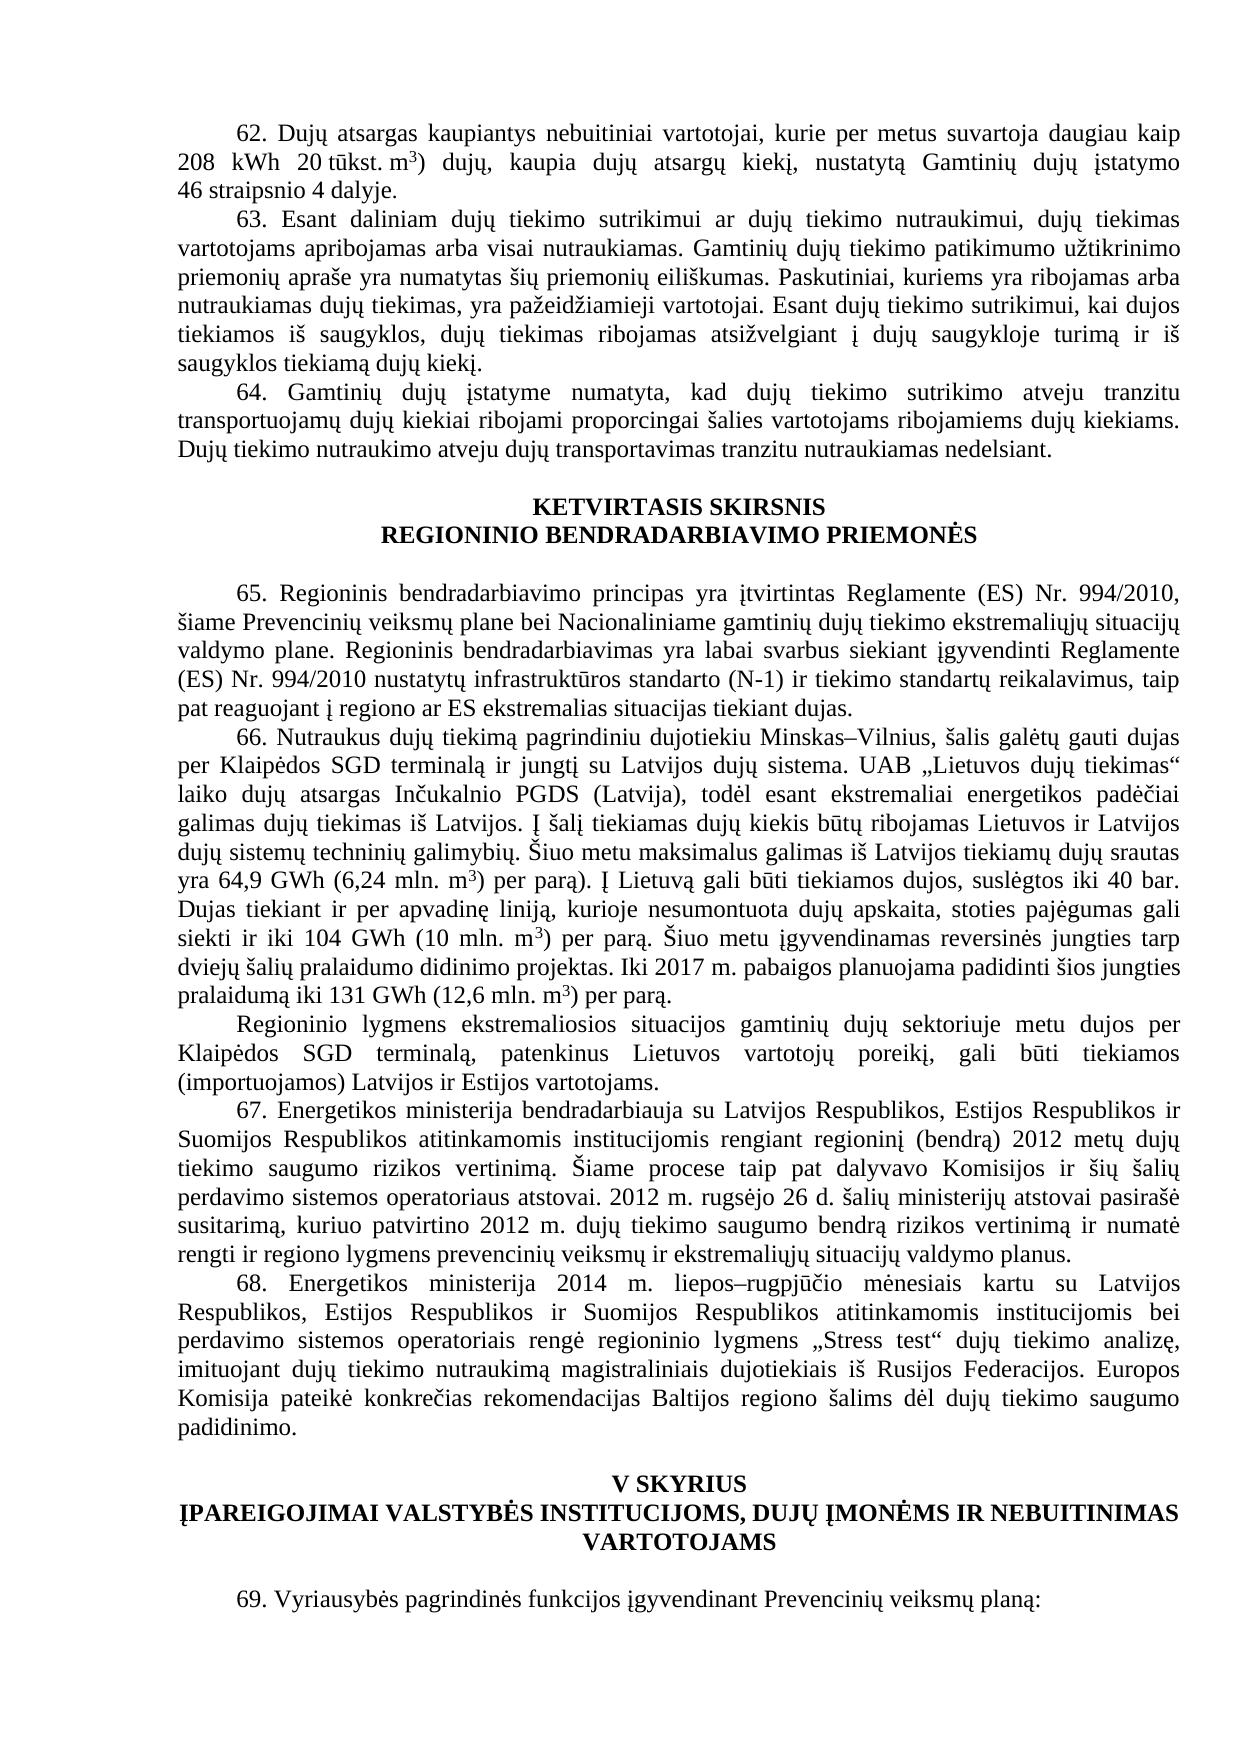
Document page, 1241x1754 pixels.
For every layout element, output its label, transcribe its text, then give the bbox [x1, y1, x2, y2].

text 63. Esant daliniam dujų tiekimo sutrikimui ar dujų tiekimo nutraukimui, dujų tiekimas vartotojams apribojamas arba visai nutraukiamas. Gamtinių dujų tiekimo patikimumo užtikrinimo priemonių apraše yra numatytas šių priemonių eiliškumas. Paskutiniai, kuriems yra ribojamas arba nutraukiamas dujų tiekimas, yra pažeidžiamieji vartotojai. Esant dujų tiekimo sutrikimui, kai dujos tiekiamos iš saugyklos, dujų tiekimas ribojamas atsižvelgiant į dujų saugykloje turimą ir iš saugyklos tiekiamą dujų kiekį. [177, 204, 1181, 377]
text 68. Energetikos ministerija 2014 m. liepos–rugpjūčio mėnesiais kartu su Latvijos Respublikos, Estijos Respublikos ir Suomijos Respublikos atitinkamomis institucijomis bei perdavimo sistemos operatoriais rengė regioninio lygmens „Stress test“ dujų tiekimo analizę, imituojant dujų tiekimo nutraukimą magistraliniais dujotiekiais iš Rusijos Federacijos. Europos Komisija pateikė konkrečias rekomendacijas Baltijos regiono šalims dėl dujų tiekimo saugumo padidinimo. [177, 1268, 1181, 1441]
text KETVIRTASIS SKIRSNIS [177, 492, 1181, 521]
text ĮPAREIGOJIMAI VALSTYBĖS INSTITUCIJOMS, DUJŲ ĮMONĖMS IR NEBUITINIMAS VARTOTOJAMS [177, 1498, 1181, 1556]
text 69. Vyriausybės pagrindinės funkcijos įgyvendinant Prevencinių veiksmų planą: [177, 1584, 1181, 1613]
text 62. Dujų atsargas kaupiantys nebuitiniai vartotojai, kurie per metus suvartoja daugiau kaip 208 kWh 20 tūkst. m3) dujų, kaupia dujų atsargų kiekį, nustatytą Gamtinių dujų įstatymo 46 straipsnio 4 dalyje. [177, 118, 1181, 204]
text V SKYRIUS [177, 1469, 1181, 1498]
text 66. Nutraukus dujų tiekimą pagrindiniu dujotiekiu Minskas–Vilnius, šalis galėtų gauti dujas per Klaipėdos SGD terminalą ir jungtį su Latvijos dujų sistema. UAB „Lietuvos dujų tiekimas“ laiko dujų atsargas Inčukalnio PGDS (Latvija), todėl esant ekstremaliai energetikos padėčiai galimas dujų tiekimas iš Latvijos. Į šalį tiekiamas dujų kiekis būtų ribojamas Lietuvos ir Latvijos dujų sistemų techninių galimybių. Šiuo metu maksimalus galimas iš Latvijos tiekiamų dujų srautas yra 64,9 GWh (6,24 mln. m3) per parą). Į Lietuvą gali būti tiekiamos dujos, suslėgtos iki 40 bar. Dujas tiekiant ir per apvadinę liniją, kurioje nesumontuota dujų apskaita, stoties pajėgumas gali siekti ir iki 104 GWh (10 mln. m3) per parą. Šiuo metu įgyvendinamas reversinės jungties tarp dviejų šalių pralaidumo didinimo projektas. Iki 2017 m. pabaigos planuojama padidinti šios jungties pralaidumą iki 131 GWh (12,6 mln. m3) per parą. [177, 722, 1181, 1009]
text REGIONINIO BENDRADARBIAVIMO PRIEMONĖS [177, 521, 1181, 549]
text 67. Energetikos ministerija bendradarbiauja su Latvijos Respublikos, Estijos Respublikos ir Suomijos Respublikos atitinkamomis institucijomis rengiant regioninį (bendrą) 2012 metų dujų tiekimo saugumo rizikos vertinimą. Šiame procese taip pat dalyvavo Komisijos ir šių šalių perdavimo sistemos operatoriaus atstovai. 2012 m. rugsėjo 26 d. šalių ministerijų atstovai pasirašė susitarimą, kuriuo patvirtino 2012 m. dujų tiekimo saugumo bendrą rizikos vertinimą ir numatė rengti ir regiono lygmens prevencinių veiksmų ir ekstremaliųjų situacijų valdymo planus. [177, 1096, 1181, 1268]
text Regioninio lygmens ekstremaliosios situacijos gamtinių dujų sektoriuje metu dujos per Klaipėdos SGD terminalą, patenkinus Lietuvos vartotojų poreikį, gali būti tiekiamos (importuojamos) Latvijos ir Estijos vartotojams. [177, 1009, 1181, 1096]
text 64. Gamtinių dujų įstatyme numatyta, kad dujų tiekimo sutrikimo atveju tranzitu transportuojamų dujų kiekiai ribojami proporcingai šalies vartotojams ribojamiems dujų kiekiams. Dujų tiekimo nutraukimo atveju dujų transportavimas tranzitu nutraukiamas nedelsiant. [177, 377, 1181, 463]
text 65. Regioninis bendradarbiavimo principas yra įtvirtintas Reglamente (ES) Nr. 994/2010, šiame Prevencinių veiksmų plane bei Nacionaliniame gamtinių dujų tiekimo ekstremaliųjų situacijų valdymo plane. Regioninis bendradarbiavimas yra labai svarbus siekiant įgyvendinti Reglamente (ES) Nr. 994/2010 nustatytų infrastruktūros standarto (N-1) ir tiekimo standartų reikalavimus, taip pat reaguojant į regiono ar ES ekstremalias situacijas tiekiant dujas. [177, 578, 1181, 722]
